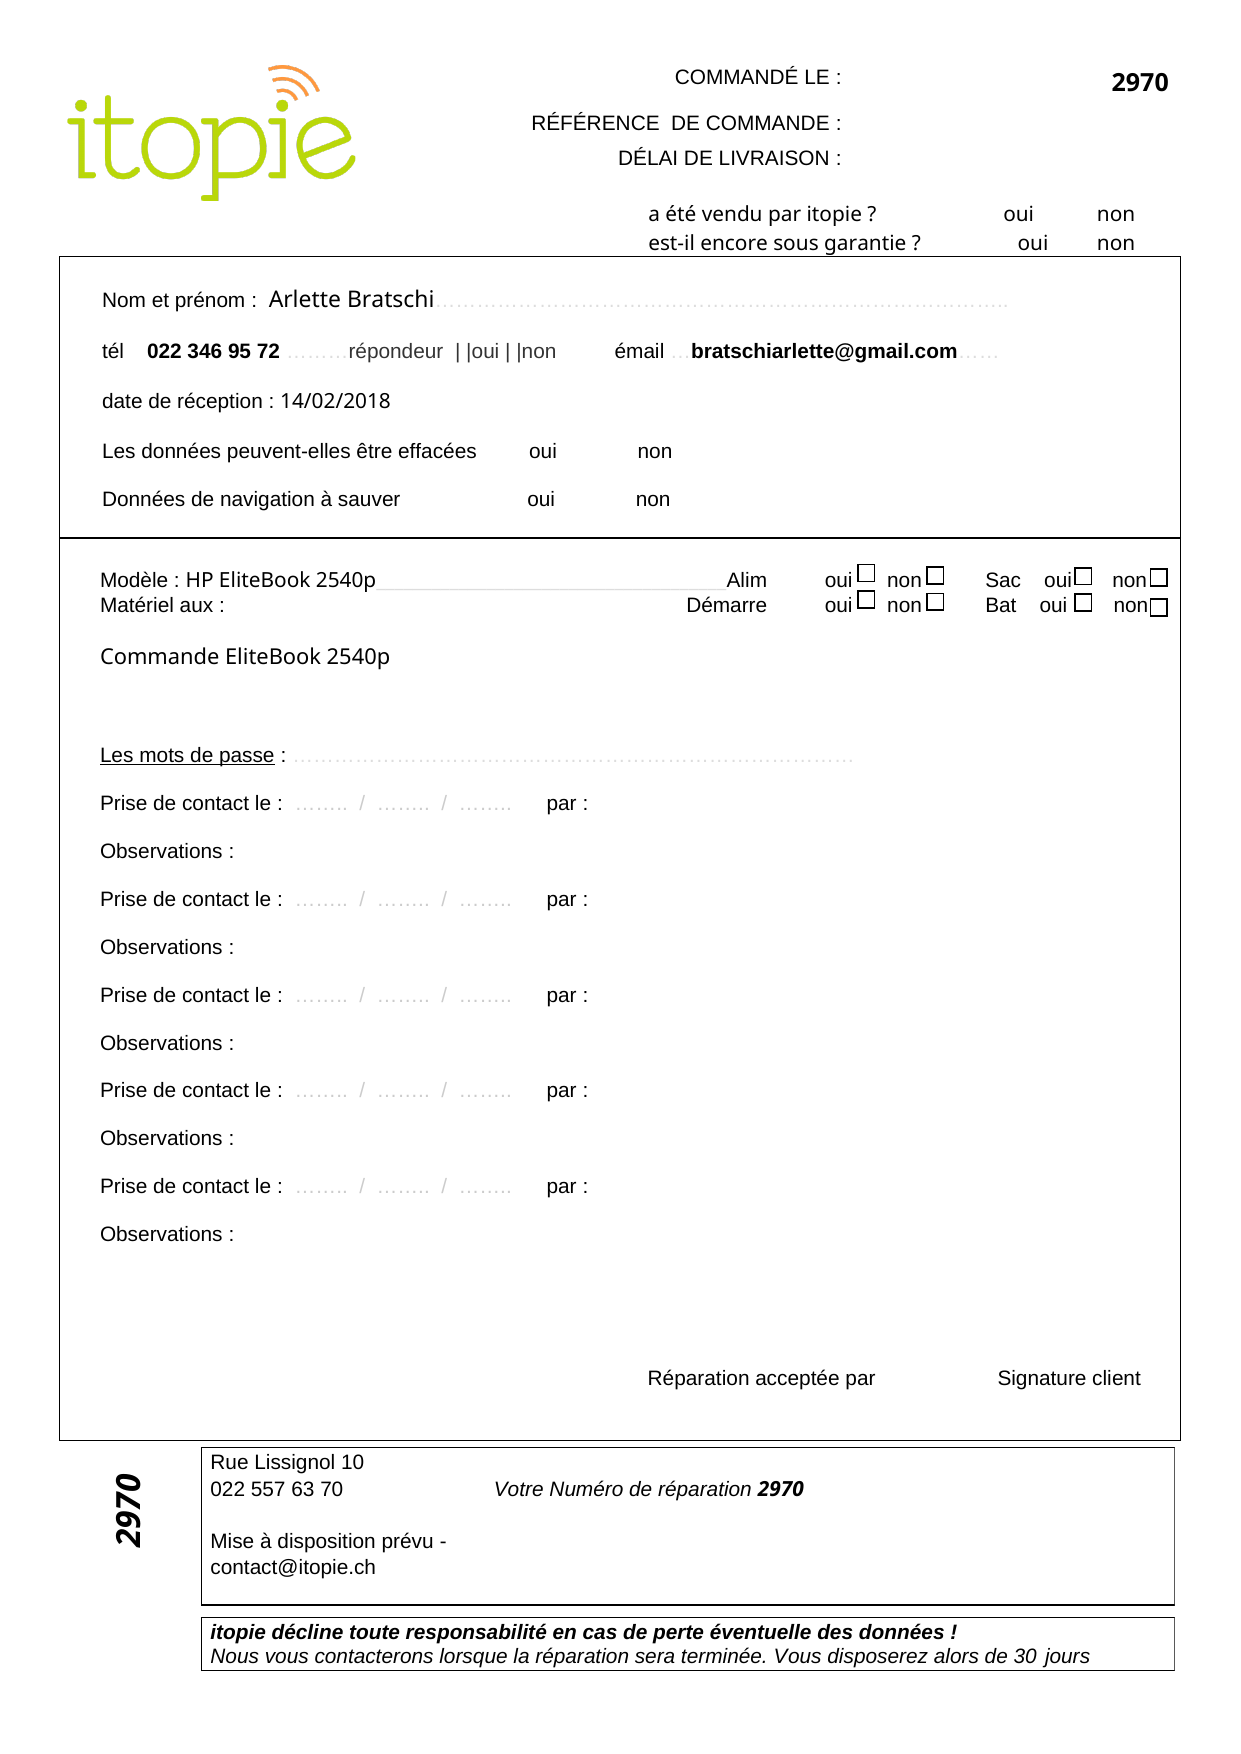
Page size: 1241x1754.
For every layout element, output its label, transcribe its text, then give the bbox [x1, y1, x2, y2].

table_header COMMANDÉ LE : [490, 59, 847, 104]
text Observations : [60, 931, 1180, 958]
text Observations : [60, 1123, 1180, 1150]
text Prise de contact le : …….. / …….. / …….. par : [60, 883, 1180, 911]
text est-il encore sous garantie ? oui non [59, 228, 1181, 256]
text Prise de contact le : …….. / …….. / …….. par : [60, 1171, 1180, 1198]
text Prise de contact le : …….. / …….. / …….. par : [60, 979, 1180, 1006]
table_cell itopie décline toute responsabilité en cas de perte éventuelle des données ! Nous vous contacterons lorsque la réparation sera terminée. Vous disposerez alors de 30 jours [195, 1611, 1180, 1677]
text Réparation acceptée par Signature client [60, 1363, 1180, 1390]
text Les données peuvent-elles être effacées oui non [60, 436, 1180, 463]
text Commande EliteBook 2540p [60, 638, 1180, 671]
table_header 2970 [59, 1441, 195, 1677]
text Prise de contact le : …….. / …….. / …….. par : [60, 1075, 1180, 1102]
table_cell DÉLAI DE LIVRAISON : [490, 140, 847, 175]
table_header Rue Lissignol 10 022 557 63 70 Votre Numéro de réparation 2970 Mise à disposition prévu - contact@itopie.ch [195, 1441, 1180, 1611]
text Les mots de passe : ……………………………………………………………………… [60, 740, 1180, 767]
text Nom et prénom : Arlette Bratschi……………………………………………………………………….. [60, 280, 1180, 314]
text date de réception : 14/02/2018 [60, 383, 1180, 415]
text a été vendu par itopie ? oui non [59, 199, 1181, 228]
text Observations : [60, 1219, 1180, 1246]
text Prise de contact le : …….. / …….. / …….. par : [60, 788, 1180, 815]
text Observations : [60, 836, 1180, 863]
picture [67, 65, 356, 201]
text Modèle : HP EliteBook 2540p Alim oui non Sac oui non [879, 562, 925, 590]
text Observations : [60, 1027, 1180, 1054]
table_cell [847, 105, 1180, 140]
table_cell [847, 140, 1180, 175]
text Modèle : HP EliteBook 2540p Alim oui non Sac oui non [60, 562, 856, 590]
table_header 2970 [847, 59, 1180, 104]
table_cell RÉFÉRENCE DE COMMANDE : [490, 105, 847, 140]
text Données de navigation à sauver oui non [60, 484, 1180, 511]
text Modèle : HP EliteBook 2540p Alim oui non Sac oui non [948, 562, 1180, 590]
text tél 022 346 95 72 ………répondeur | |oui | |non émail …bratschiarlette@gmail.com…… [60, 335, 1180, 362]
text Matériel aux : Démarre oui non Bat oui non [60, 590, 1180, 617]
